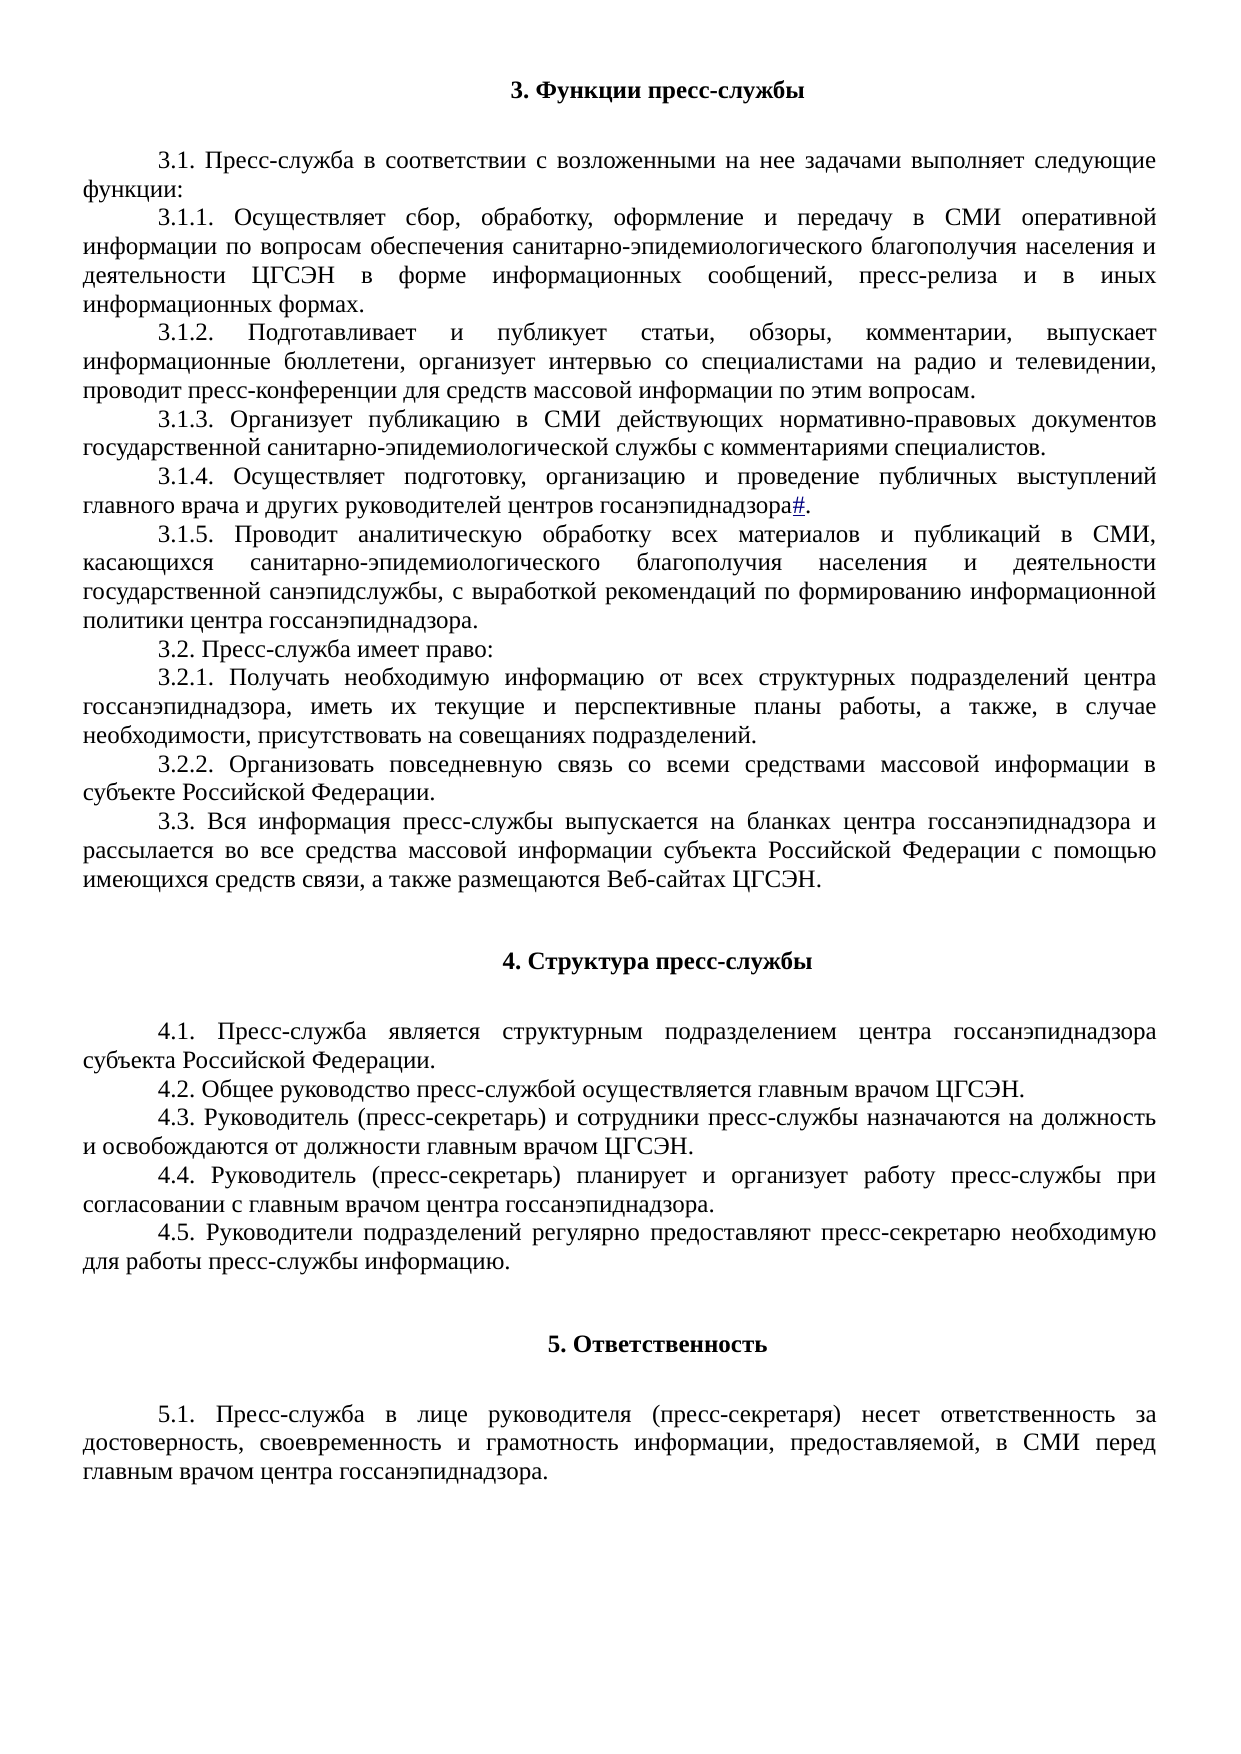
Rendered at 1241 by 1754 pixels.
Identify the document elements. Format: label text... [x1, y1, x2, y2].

text 5.1. Пресс-служба в лице руководителя (пресс-секретаря) несет ответственность за достоверность, своевременность и грамотность информации, предоставляемой, в СМИ перед главным врачом центра госсанэпиднадзора. [83, 1399, 1157, 1485]
subtitle 4. Структура пресс-службы [83, 946, 1157, 975]
text 3.2.2. Организовать повседневную связь со всеми средствами массовой информации в субъекте Российской Федерации. [83, 749, 1157, 806]
text 3.3. Вся информация пресс-службы выпускается на бланках центра госсанэпиднадзора и рассылается во все средства массовой информации субъекта Российской Федерации с помощью имеющихся средств связи, а также размещаются Веб-сайтах ЦГСЭН. [83, 806, 1157, 892]
text 4.5. Руководители подразделений регулярно предоставляют пресс-секретарю необходимую для работы пресс-службы информацию. [83, 1217, 1157, 1275]
text 3.1.5. Проводит аналитическую обработку всех материалов и публикаций в СМИ, касающихся санитарно-эпидемиологического благополучия населения и деятельности государственной санэпидслужбы, с выработкой рекомендаций по формированию информационной политики центра госсанэпиднадзора. [83, 519, 1157, 634]
text 3.1.2. Подготавливает и публикует статьи, обзоры, комментарии, выпускает информационные бюллетени, организует интервью со специалистами на радио и телевидении, проводит пресс-конференции для средств массовой информации по этим вопросам. [83, 317, 1157, 404]
text 4.4. Руководитель (пресс-секретарь) планирует и организует работу пресс-службы при согласовании с главным врачом центра госсанэпиднадзора. [83, 1160, 1157, 1217]
subtitle 5. Ответственность [83, 1329, 1157, 1357]
text 3.1.1. Осуществляет сбор, обработку, оформление и передачу в СМИ оперативной информации по вопросам обеспечения санитарно-эпидемиологического благополучия населения и деятельности ЦГСЭН в форме информационных сообщений, пресс-релиза и в иных информационных формах. [83, 202, 1157, 317]
text 3.2.1. Получать необходимую информацию от всех структурных подразделений центра госсанэпиднадзора, иметь их текущие и перспективные планы работы, а также, в случае необходимости, присутствовать на совещаниях подразделений. [83, 662, 1157, 749]
text 4.1. Пресс-служба является структурным подразделением центра госсанэпиднадзора субъекта Российской Федерации. [83, 1016, 1157, 1074]
text 3.1.4. Осуществляет подготовку, организацию и проведение публичных выступлений главного врача и других руководителей центров госанэпиднадзора#. [83, 461, 1157, 519]
text 4.2. Общее руководство пресс-службой осуществляется главным врачом ЦГСЭН. [83, 1074, 1157, 1102]
text 3.1.3. Организует публикацию в СМИ действующих нормативно-правовых документов государственной санитарно-эпидемиологической службы с комментариями специалистов. [83, 404, 1157, 461]
text 3.2. Пресс-служба имеет право: [83, 634, 1157, 662]
text 4.3. Руководитель (пресс-секретарь) и сотрудники пресс-службы назначаются на должность и освобождаются от должности главным врачом ЦГСЭН. [83, 1102, 1157, 1160]
text 3.1. Пресс-служба в соответствии с возложенными на нее задачами выполняет следующие функции: [83, 145, 1157, 202]
subtitle 3. Функции пресс-службы [83, 75, 1157, 104]
